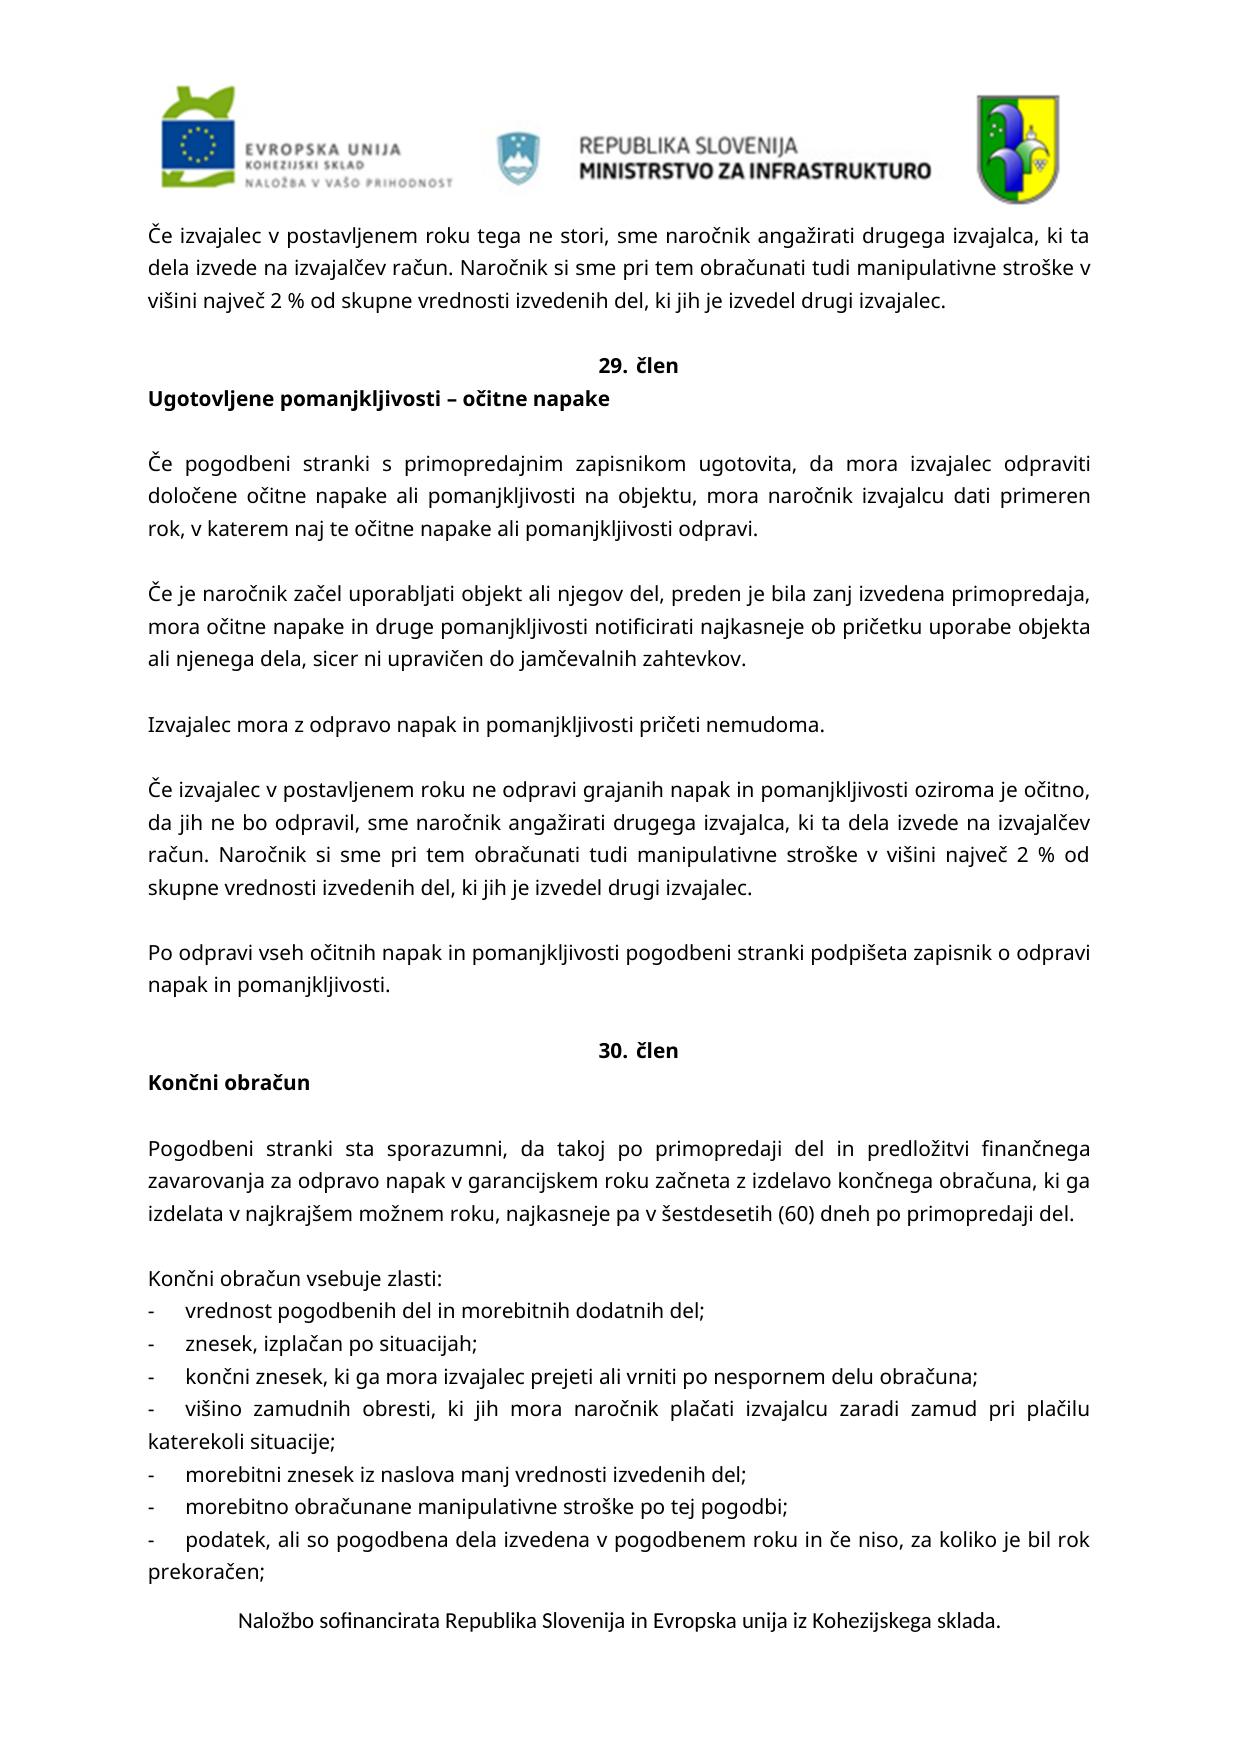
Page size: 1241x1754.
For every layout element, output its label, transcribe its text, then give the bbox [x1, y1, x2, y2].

text - morebitni znesek iz naslova manj vrednosti izvedenih del; [148, 1460, 1092, 1488]
list člen [185, 1036, 1092, 1064]
text Ugotovljene pomanjkljivosti – očitne napake [148, 384, 1092, 412]
text - podatek, ali so pogodbena dela izvedena v pogodbenem roku in če niso, za koliko je bil rok prekoračen; [148, 1525, 1092, 1586]
text - morebitno obračunane manipulativne stroške po tej pogodbi; [148, 1492, 1092, 1521]
text Če izvajalec v postavljenem roku ne odpravi grajanih napak in pomanjkljivosti oziroma je očitno, da jih ne bo odpravil, sme naročnik angažirati drugega izvajalca, ki ta dela izvede na izvajalčev račun. Naročnik si sme pri tem obračunati tudi manipulativne stroške v višini največ 2 % od skupne vrednosti izvedenih del, ki jih je izvedel drugi izvajalec. [148, 775, 1092, 901]
list člen [185, 351, 1092, 379]
text Če izvajalec v postavljenem roku tega ne stori, sme naročnik angažirati drugega izvajalca, ki ta dela izvede na izvajalčev račun. Naročnik si sme pri tem obračunati tudi manipulativne stroške v višini največ 2 % od skupne vrednosti izvedenih del, ki jih je izvedel drugi izvajalec. [148, 221, 1092, 314]
text - vrednost pogodbenih del in morebitnih dodatnih del; [148, 1297, 1092, 1325]
text - končni znesek, ki ga mora izvajalec prejeti ali vrniti po nespornem delu obračuna; [148, 1362, 1092, 1390]
text Pogodbeni stranki sta sporazumni, da takoj po primopredaji del in predložitvi finančnega zavarovanja za odpravo napak v garancijskem roku začneta z izdelavo končnega obračuna, ki ga izdelata v najkrajšem možnem roku, najkasneje pa v šestdesetih (60) dneh po primopredaji del. [148, 1134, 1092, 1227]
text Po odpravi vseh očitnih napak in pomanjkljivosti pogodbeni stranki podpišeta zapisnik o odpravi napak in pomanjkljivosti. [148, 938, 1092, 999]
text Izvajalec mora z odpravo napak in pomanjkljivosti pričeti nemudoma. [148, 710, 1092, 738]
text - višino zamudnih obresti, ki jih mora naročnik plačati izvajalcu zaradi zamud pri plačilu katerekoli situacije; [148, 1394, 1092, 1456]
text Če pogodbeni stranki s primopredajnim zapisnikom ugotovita, da mora izvajalec odpraviti določene očitne napake ali pomanjkljivosti na objektu, mora naročnik izvajalcu dati primeren rok, v katerem naj te očitne napake ali pomanjkljivosti odpravi. [148, 449, 1092, 543]
text - znesek, izplačan po situacijah; [148, 1329, 1092, 1358]
text Končni obračun vsebuje zlasti: [148, 1264, 1092, 1292]
text Če je naročnik začel uporabljati objekt ali njegov del, preden je bila zanj izvedena primopredaja, mora očitne napake in druge pomanjkljivosti notificirati najkasneje ob pričetku uporabe objekta ali njenega dela, sicer ni upravičen do jamčevalnih zahtevkov. [148, 579, 1092, 673]
text Končni obračun [148, 1068, 1092, 1097]
